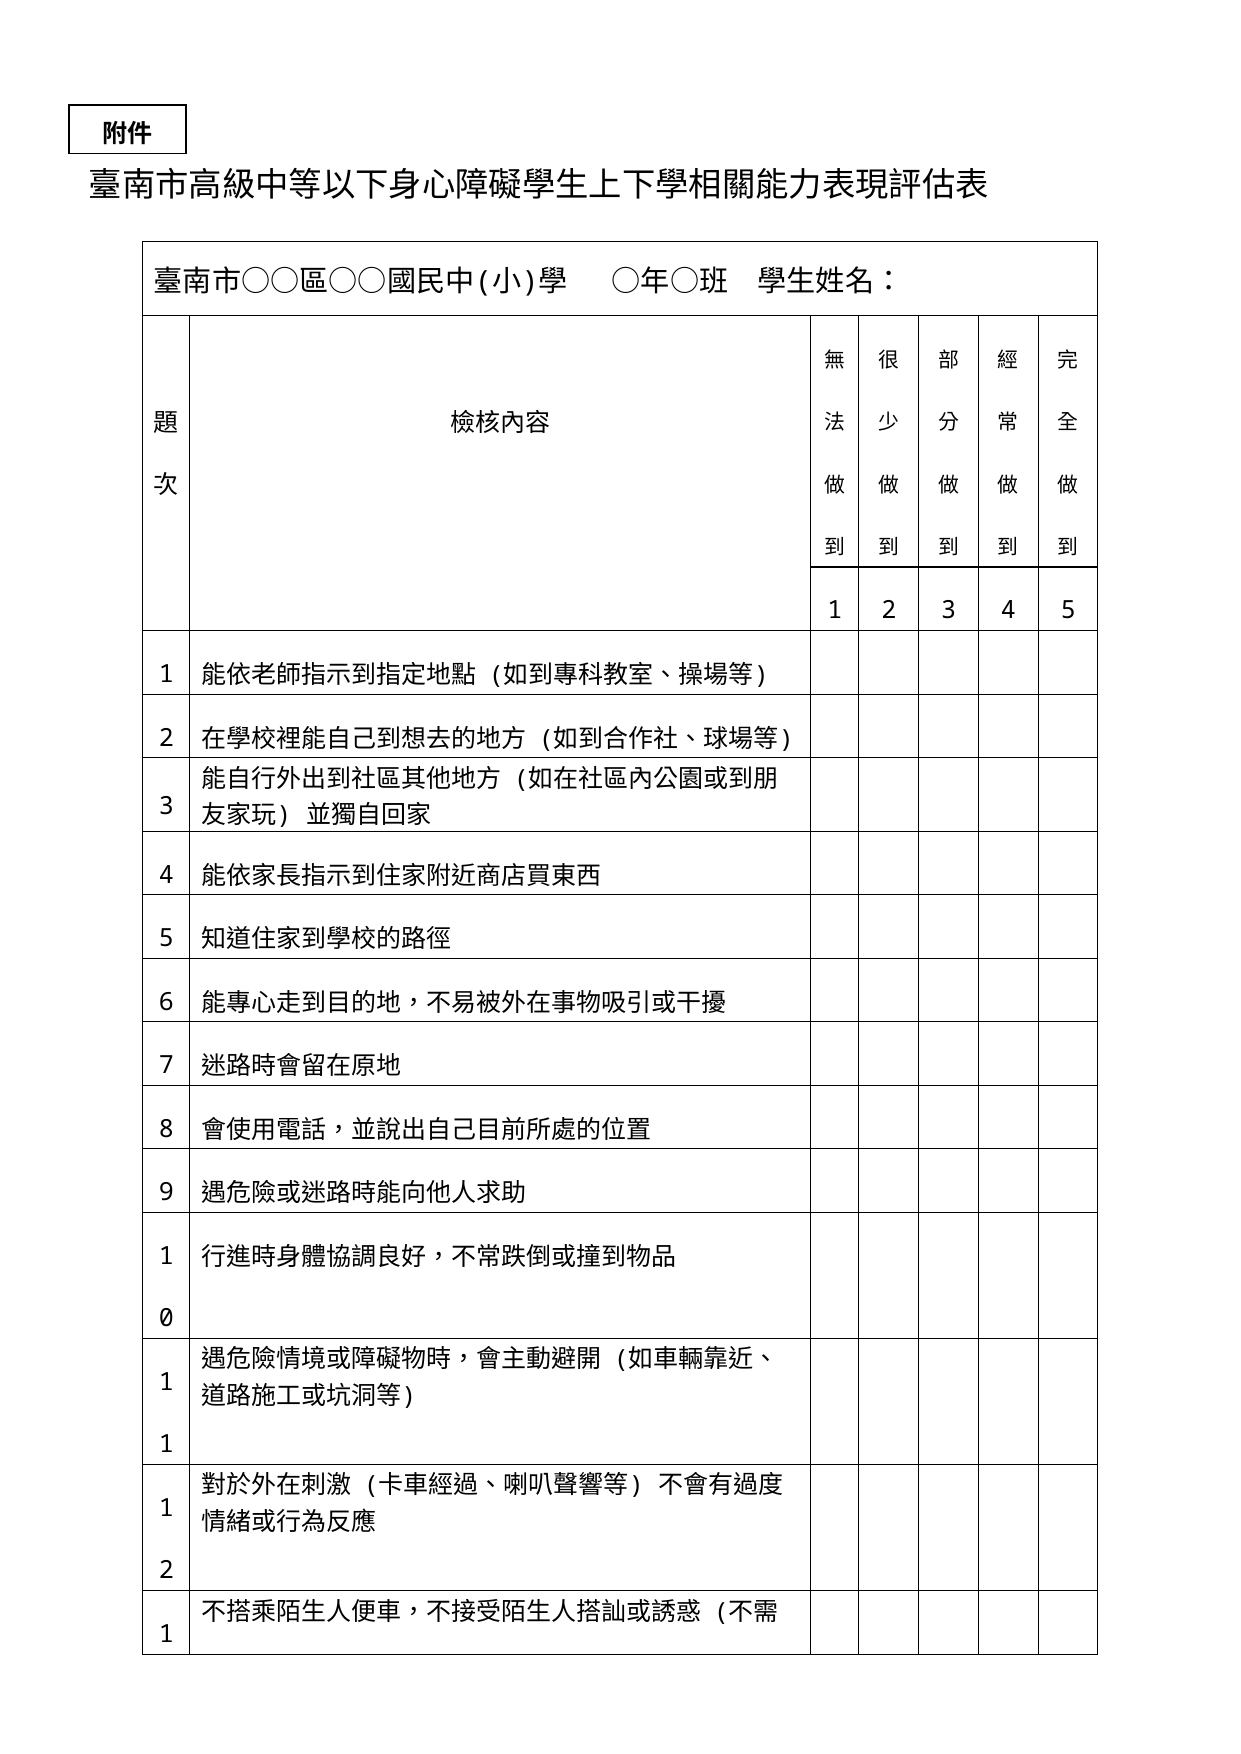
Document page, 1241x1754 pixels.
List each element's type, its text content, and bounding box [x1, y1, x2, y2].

table_cell 很少做到 [859, 316, 918, 566]
table_cell [859, 1339, 918, 1464]
table_cell [1039, 695, 1097, 757]
table_cell 能專心走到目的地，不易被外在事物吸引或干擾 [190, 959, 810, 1021]
table_cell 1 [811, 568, 858, 630]
table_cell 能依老師指示到指定地點 (如到專科教室、操場等) [190, 631, 810, 693]
table_cell [811, 631, 858, 693]
table_cell [979, 1591, 1038, 1653]
table_cell [1039, 631, 1097, 693]
table_cell 1 [143, 631, 189, 693]
table_cell 11 [143, 1339, 189, 1464]
table_cell 12 [143, 1465, 189, 1590]
table_cell [811, 1465, 858, 1590]
table_cell [1039, 1213, 1097, 1338]
text 附件 [85, 113, 171, 145]
table_cell 10 [143, 1213, 189, 1338]
table_cell [811, 758, 858, 831]
table_cell [919, 959, 978, 1021]
table_cell [811, 1149, 858, 1212]
table_cell [859, 1213, 918, 1338]
table_cell 無法做到 [811, 316, 858, 566]
table_cell [1039, 1591, 1097, 1653]
table_cell 8 [143, 1086, 189, 1148]
table_cell [1039, 758, 1097, 831]
table_cell [859, 1465, 918, 1590]
table_cell 題次 [143, 316, 189, 630]
table_cell [811, 1086, 858, 1148]
text 臺南市高級中等以下身心障礙學生上下學相關能力表現評估表 [89, 157, 1152, 206]
table_cell 1 [143, 1591, 189, 1653]
table_cell [1039, 1339, 1097, 1464]
table_cell [859, 1149, 918, 1212]
table_cell 2 [143, 695, 189, 757]
table_cell [859, 959, 918, 1021]
table_cell 能依家長指示到住家附近商店買東西 [190, 832, 810, 894]
table_cell 行進時身體協調良好，不常跌倒或撞到物品 [190, 1213, 810, 1338]
table_cell 完全做到 [1039, 316, 1097, 566]
table_cell 經常做到 [979, 316, 1038, 566]
table_cell 對於外在刺激 (卡車經過、喇叭聲響等) 不會有過度情緒或行為反應 [190, 1465, 810, 1590]
table_cell [859, 832, 918, 894]
table_cell 3 [919, 568, 978, 630]
table_cell 4 [979, 568, 1038, 630]
table_cell [979, 631, 1038, 693]
table_cell [979, 895, 1038, 958]
table_cell [979, 1086, 1038, 1148]
table_cell 知道住家到學校的路徑 [190, 895, 810, 958]
table_cell 迷路時會留在原地 [190, 1022, 810, 1085]
table_cell [859, 758, 918, 831]
table_cell 能自行外出到社區其他地方 (如在社區內公園或到朋友家玩) 並獨自回家 [190, 758, 810, 831]
table_cell [979, 695, 1038, 757]
table_cell [1039, 1149, 1097, 1212]
table_cell [859, 1086, 918, 1148]
table_cell [811, 1339, 858, 1464]
table_cell [1039, 959, 1097, 1021]
table_cell 2 [859, 568, 918, 630]
table_cell [979, 1213, 1038, 1338]
table_cell [979, 758, 1038, 831]
table_cell [979, 1022, 1038, 1085]
table_cell 遇危險或迷路時能向他人求助 [190, 1149, 810, 1212]
table_cell 9 [143, 1149, 189, 1212]
table_cell [979, 1339, 1038, 1464]
table_cell 部分做到 [919, 316, 978, 566]
table_cell [1039, 895, 1097, 958]
table_cell [979, 832, 1038, 894]
table_cell [919, 1149, 978, 1212]
table_cell [919, 1465, 978, 1590]
table_cell 7 [143, 1022, 189, 1085]
table_cell [919, 1213, 978, 1338]
table_cell 3 [143, 758, 189, 831]
table_cell 4 [143, 832, 189, 894]
table_cell [859, 631, 918, 693]
table_cell [859, 895, 918, 958]
table_cell [1039, 1086, 1097, 1148]
table_cell [811, 695, 858, 757]
table_cell [859, 1591, 918, 1653]
table_cell 不搭乘陌生人便車，不接受陌生人搭訕或誘惑 (不需 [190, 1591, 810, 1653]
table_cell [979, 1465, 1038, 1590]
table_cell [811, 1591, 858, 1653]
table_cell [919, 758, 978, 831]
table_cell [979, 959, 1038, 1021]
table_cell 5 [143, 895, 189, 958]
table_cell [1039, 832, 1097, 894]
table_header 臺南市○○區○○國民中(小)學 ○年○班 學生姓名： [143, 242, 1097, 315]
table_cell [919, 695, 978, 757]
table_cell [919, 1591, 978, 1653]
table_cell 檢核內容 [190, 316, 810, 630]
table_cell [919, 832, 978, 894]
table_cell [919, 1086, 978, 1148]
table_cell [811, 832, 858, 894]
table_cell 在學校裡能自己到想去的地方 (如到合作社、球場等) [190, 695, 810, 757]
table_cell [811, 895, 858, 958]
table_cell 6 [143, 959, 189, 1021]
table_cell [811, 1213, 858, 1338]
table_cell [1039, 1022, 1097, 1085]
table_cell [919, 895, 978, 958]
table_cell [919, 1022, 978, 1085]
table_cell [919, 1339, 978, 1464]
table_cell 遇危險情境或障礙物時，會主動避開 (如車輛靠近、道路施工或坑洞等) [190, 1339, 810, 1464]
table_cell 5 [1039, 568, 1097, 630]
table_cell [859, 1022, 918, 1085]
table_cell [811, 1022, 858, 1085]
table_cell [859, 695, 918, 757]
table_cell 會使用電話，並說出自己目前所處的位置 [190, 1086, 810, 1148]
table_cell [1039, 1465, 1097, 1590]
table_cell [979, 1149, 1038, 1212]
table_cell [811, 959, 858, 1021]
table_cell [919, 631, 978, 693]
